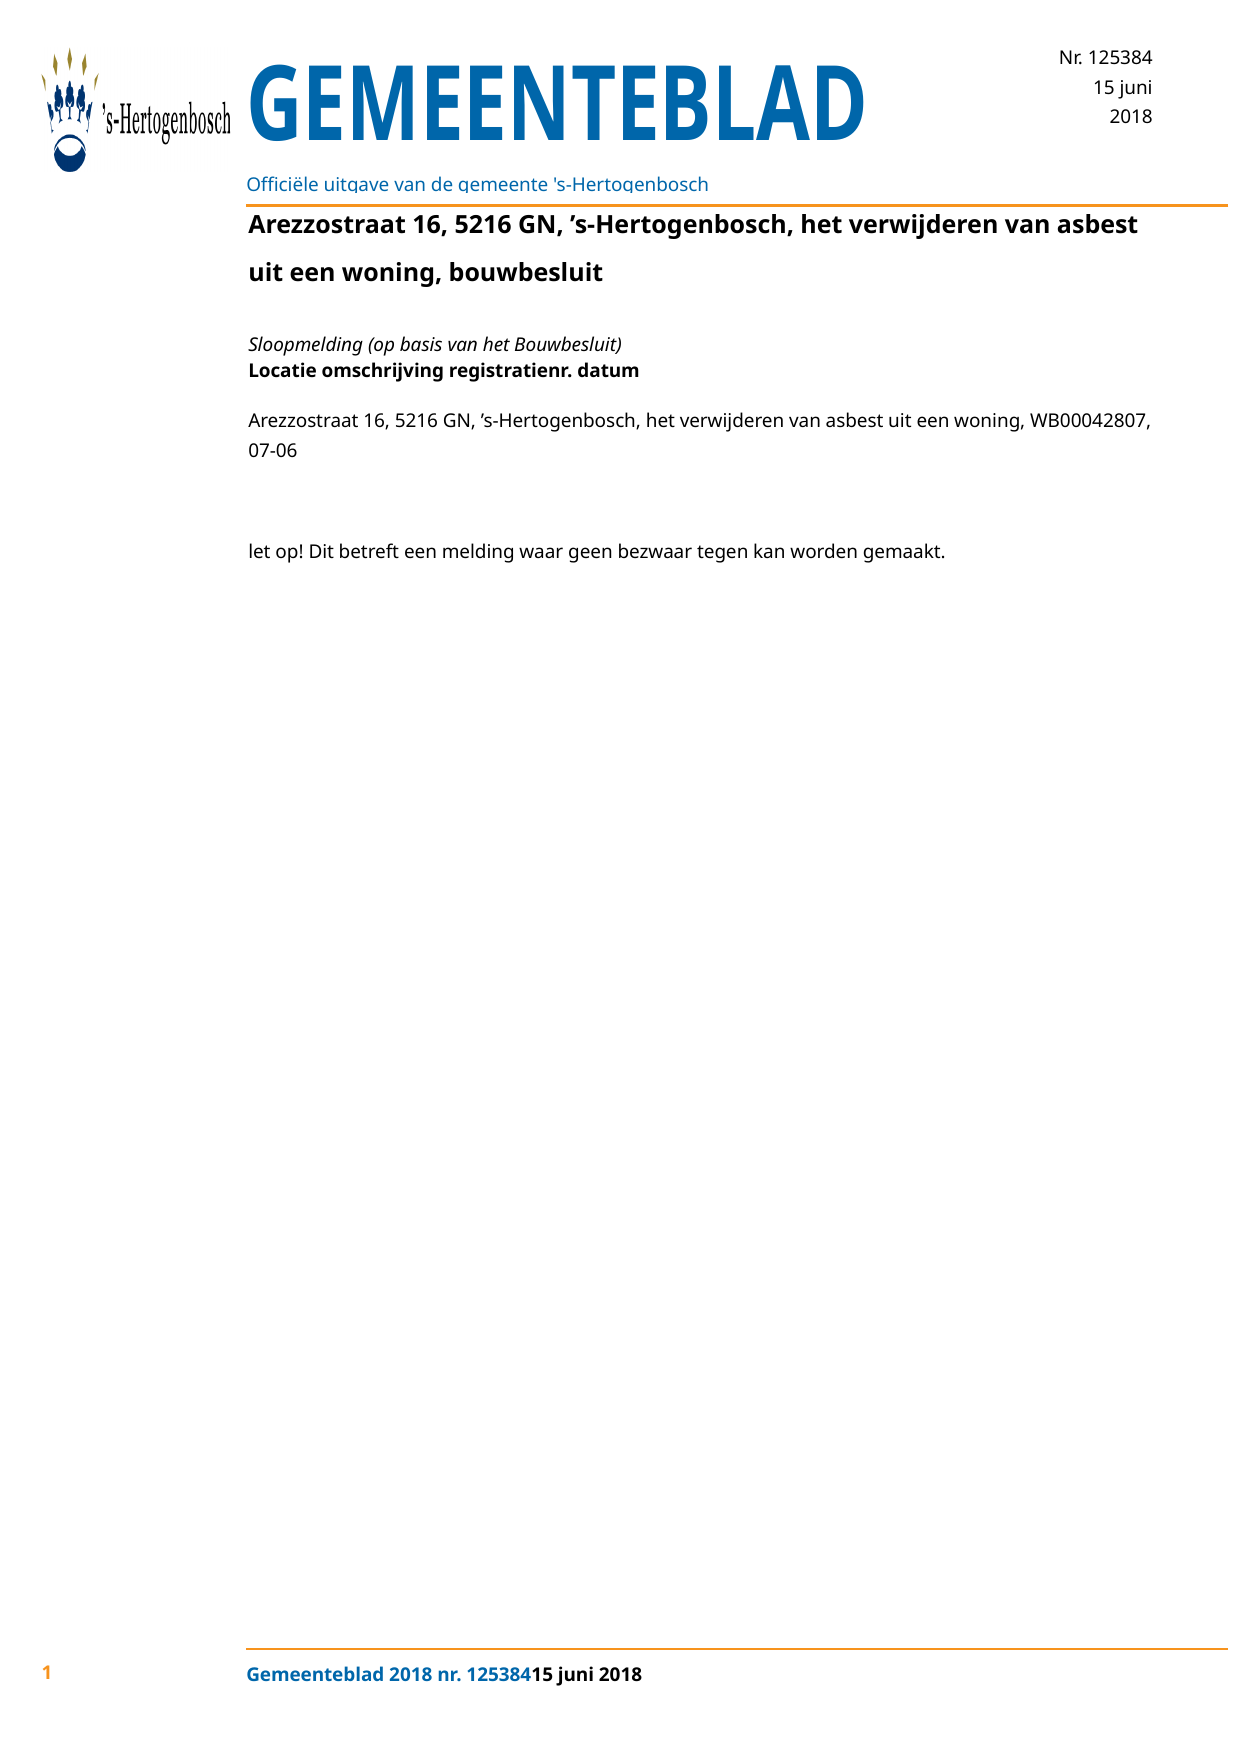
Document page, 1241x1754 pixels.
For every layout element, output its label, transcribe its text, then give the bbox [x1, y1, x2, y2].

text Locatie omschrijving registratienr. datum [248, 357, 1152, 383]
picture [41, 47, 231, 172]
text let op! Dit betreft een melding waar geen bezwaar tegen kan worden gemaakt. [248, 538, 1152, 564]
text Arezzostraat 16, 5216 GN, ’s-Hertogenbosch, het verwijderen van asbest uit een woning, WB00042807, 07-06 [248, 408, 1152, 463]
text Arezzostraat 16, 5216 GN, ’s-Hertogenbosch, het verwijderen van asbest uit een woning, bouwbesluit [248, 207, 1152, 288]
text Sloopmelding (op basis van het Bouwbesluit) [248, 331, 1152, 357]
